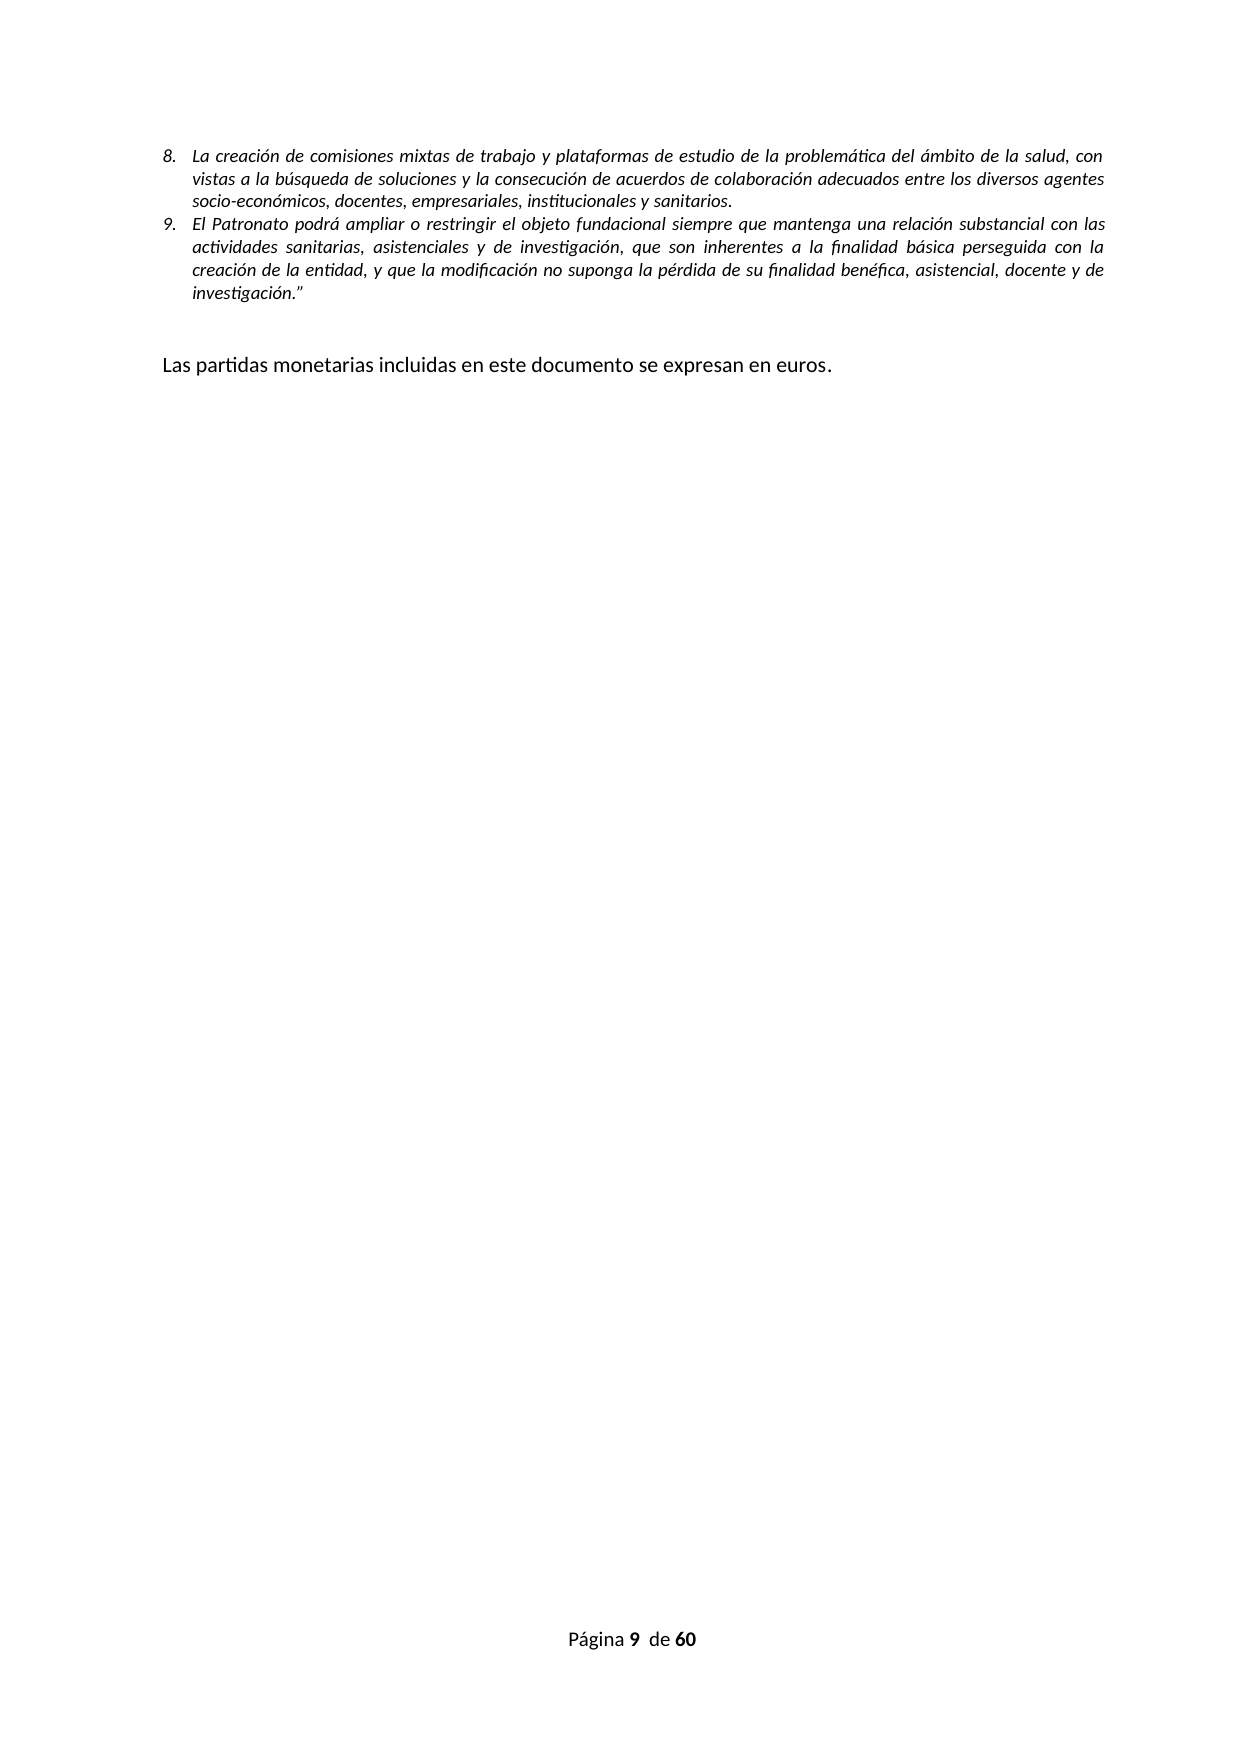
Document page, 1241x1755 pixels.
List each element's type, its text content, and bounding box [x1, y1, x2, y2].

text Las partidas monetarias incluidas en este documento se expresan en euros. [162, 350, 1241, 378]
list La creación de comisiones mixtas de trabajo y plataformas de estudio de la problemática del ámbito de la salud, con vistas a la búsqueda de soluciones y la consecución de acuerdos de colaboración adecuados entre los diversos agentes socio-económicos, docentes, empresariales, institucionales y sanitarios. [162, 144, 1107, 212]
list El Patronato podrá ampliar o restringir el objeto fundacional siempre que mantenga una relación substancial con las actividades sanitarias, asistenciales y de investigación, que son inherentes a la finalidad básica perseguida con la creación de la entidad, y que la modificación no suponga la pérdida de su finalidad benéfica, asistencial, docente y de investigación.” [162, 212, 1108, 304]
